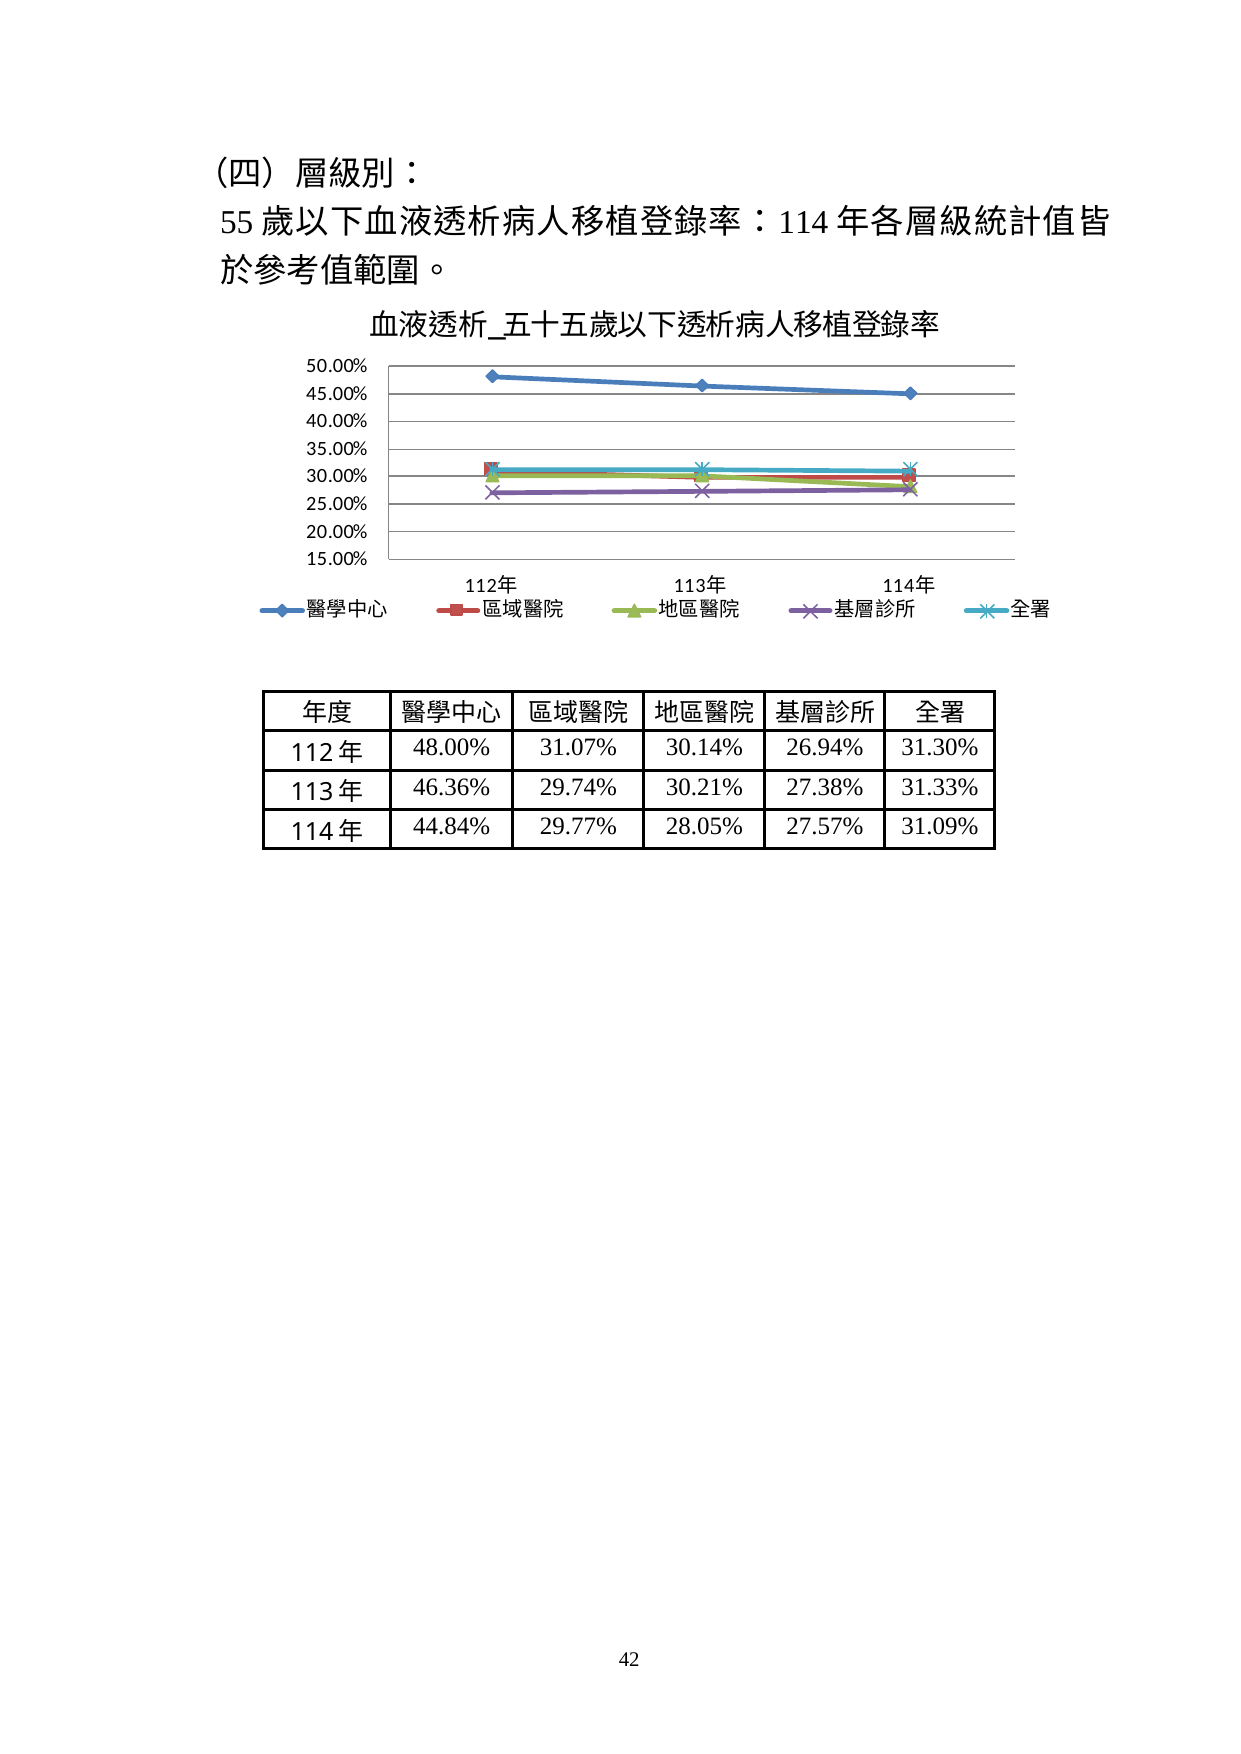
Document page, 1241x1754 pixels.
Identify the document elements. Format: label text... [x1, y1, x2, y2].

table_cell 112年 [265, 732, 389, 768]
table_cell 31.09% [886, 811, 993, 847]
table_cell 46.36% [392, 772, 511, 808]
table_cell 27.38% [766, 772, 883, 808]
table_header 基層診所 [766, 693, 883, 729]
table_cell 26.94% [766, 732, 883, 768]
table_cell 30.21% [645, 772, 763, 808]
table_cell 28.05% [645, 811, 763, 847]
text 55歲以下血液透析病人移植登錄率：114年各層級統計值皆於參考值範圍。 [220, 195, 1111, 292]
table_cell 48.00% [392, 732, 511, 768]
table_header 全署 [886, 693, 993, 729]
table_cell 31.07% [514, 732, 642, 768]
table_cell 113年 [265, 772, 389, 808]
table_header 區域醫院 [514, 693, 642, 729]
table_cell 29.74% [514, 772, 642, 808]
table_cell 31.33% [886, 772, 993, 808]
table_cell 30.14% [645, 732, 763, 768]
table_cell 27.57% [766, 811, 883, 847]
table_cell 29.77% [514, 811, 642, 847]
table_cell 114年 [265, 811, 389, 847]
list 層級別： [195, 147, 1122, 195]
table_header 醫學中心 [392, 693, 511, 729]
table_cell 44.84% [392, 811, 511, 847]
table_header 地區醫院 [645, 693, 763, 729]
table_cell 31.30% [886, 732, 993, 768]
table_header 年度 [265, 693, 389, 729]
